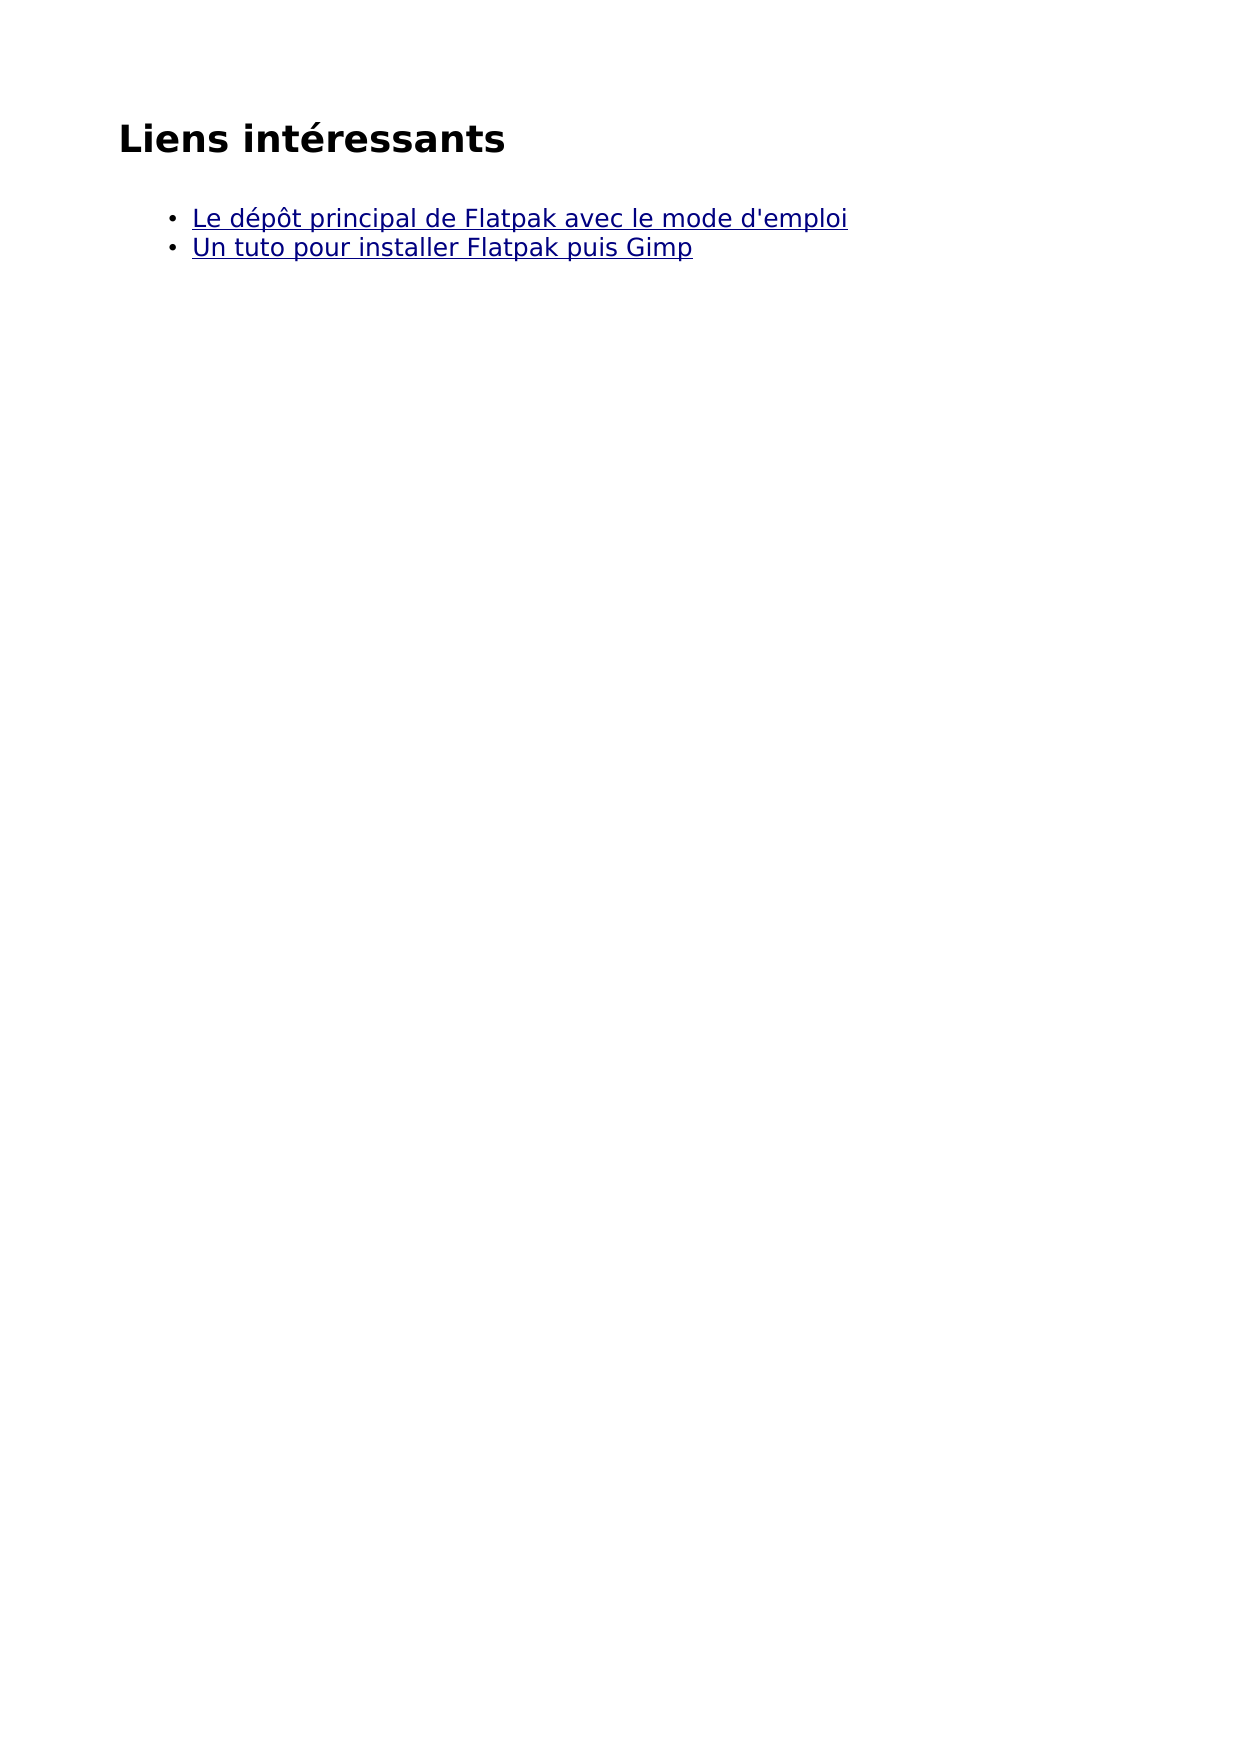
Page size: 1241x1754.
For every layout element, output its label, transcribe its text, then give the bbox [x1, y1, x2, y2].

subtitle Liens intéressants [118, 118, 1122, 162]
list Le dépôt principal de Flatpak avec le mode d'emploi [177, 204, 1122, 233]
list Un tuto pour installer Flatpak puis Gimp [177, 233, 1122, 262]
